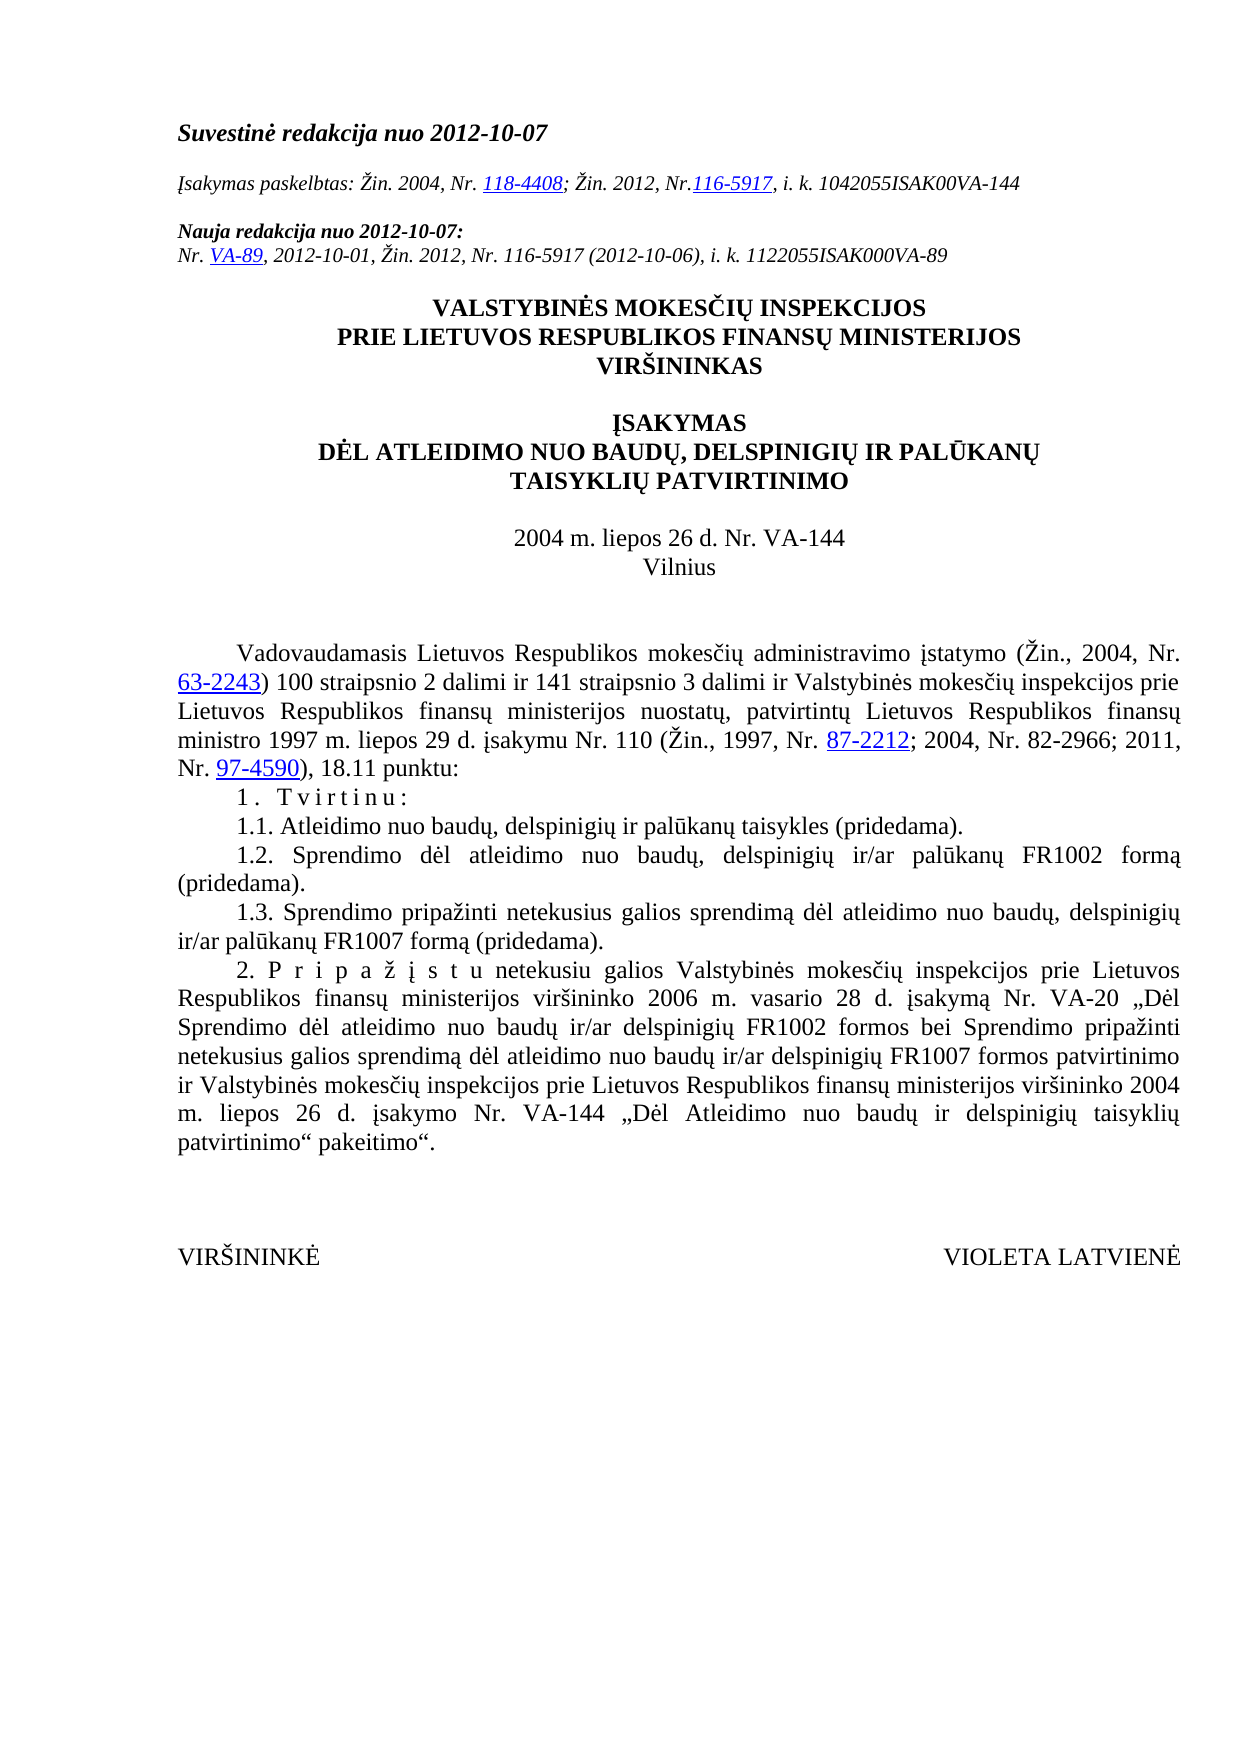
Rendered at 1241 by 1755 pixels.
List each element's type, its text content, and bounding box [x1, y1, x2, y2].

text Viršininkė Violeta Latvienė [177, 1242, 1181, 1271]
text VIRŠININKAS [177, 351, 1181, 380]
text TAISYKLIŲ PATVIRTINIMO [177, 466, 1181, 495]
text 1.3. Sprendimo pripažinti netekusius galios sprendimą dėl atleidimo nuo baudų, delspinigių ir/ar palūkanų FR1007 formą (pridedama). [177, 897, 1181, 955]
text 1. Tvirtinu: [177, 782, 1181, 811]
text 1.2. Sprendimo dėl atleidimo nuo baudų, delspinigių ir/ar palūkanų FR1002 formą (pridedama). [177, 840, 1181, 897]
text DĖL ATLEIDIMO NUO BAUDŲ, DELSPINIGIŲ ir palūkanų [177, 437, 1181, 466]
text Nr. VA-89, 2012-10-01, Žin. 2012, Nr. 116-5917 (2012-10-06), i. k. 1122055ISAK000VA-89 [177, 243, 1181, 267]
text 2004 m. liepos 26 d. Nr. VA-144 [177, 523, 1181, 552]
text ĮSAKYMAS [177, 408, 1181, 437]
text Vadovaudamasis Lietuvos Respublikos mokesčių administravimo įstatymo (Žin., 2004, Nr. 63-2243) 100 straipsnio 2 dalimi ir 141 straipsnio 3 dalimi ir Valstybinės mokesčių inspekcijos prie Lietuvos Respublikos finansų ministerijos nuostatų, patvirtintų Lietuvos Respublikos finansų ministro 1997 m. liepos 29 d. įsakymu Nr. 110 (Žin., 1997, Nr. 87-2212; 2004, Nr. 82-2966; 2011, Nr. 97-4590), 18.11 punktu: [177, 638, 1181, 782]
text Nauja redakcija nuo 2012-10-07: [177, 219, 1181, 243]
text Įsakymas paskelbtas: Žin. 2004, Nr. 118-4408; Žin. 2012, Nr.116-5917, i. k. 1042055ISAK00VA-144 [177, 171, 1181, 195]
text PRIE LIETUVOS RESPUBLIKOS FINANSŲ MINISTERIJOS [177, 322, 1181, 351]
text Vilnius [177, 552, 1181, 581]
text 1.1. Atleidimo nuo baudų, delspinigių ir palūkanų taisykles (pridedama). [177, 811, 1181, 840]
text Suvestinė redakcija nuo 2012-10-07 [177, 118, 1181, 147]
text VALSTYBINĖS MOKESČIŲ INSPEKCIJOS [177, 293, 1181, 322]
text 2. P r i p a ž į s t u netekusiu galios Valstybinės mokesčių inspekcijos prie Lietuvos Respublikos finansų ministerijos viršininko 2006 m. vasario 28 d. įsakymą Nr. VA-20 „Dėl Sprendimo dėl atleidimo nuo baudų ir/ar delspinigių FR1002 formos bei Sprendimo pripažinti netekusius galios sprendimą dėl atleidimo nuo baudų ir/ar delspinigių FR1007 formos patvirtinimo ir Valstybinės mokesčių inspekcijos prie Lietuvos Respublikos finansų ministerijos viršininko 2004 m. liepos 26 d. įsakymo Nr. VA-144 „Dėl Atleidimo nuo baudų ir delspinigių taisyklių patvirtinimo“ pakeitimo“. [177, 955, 1181, 1156]
